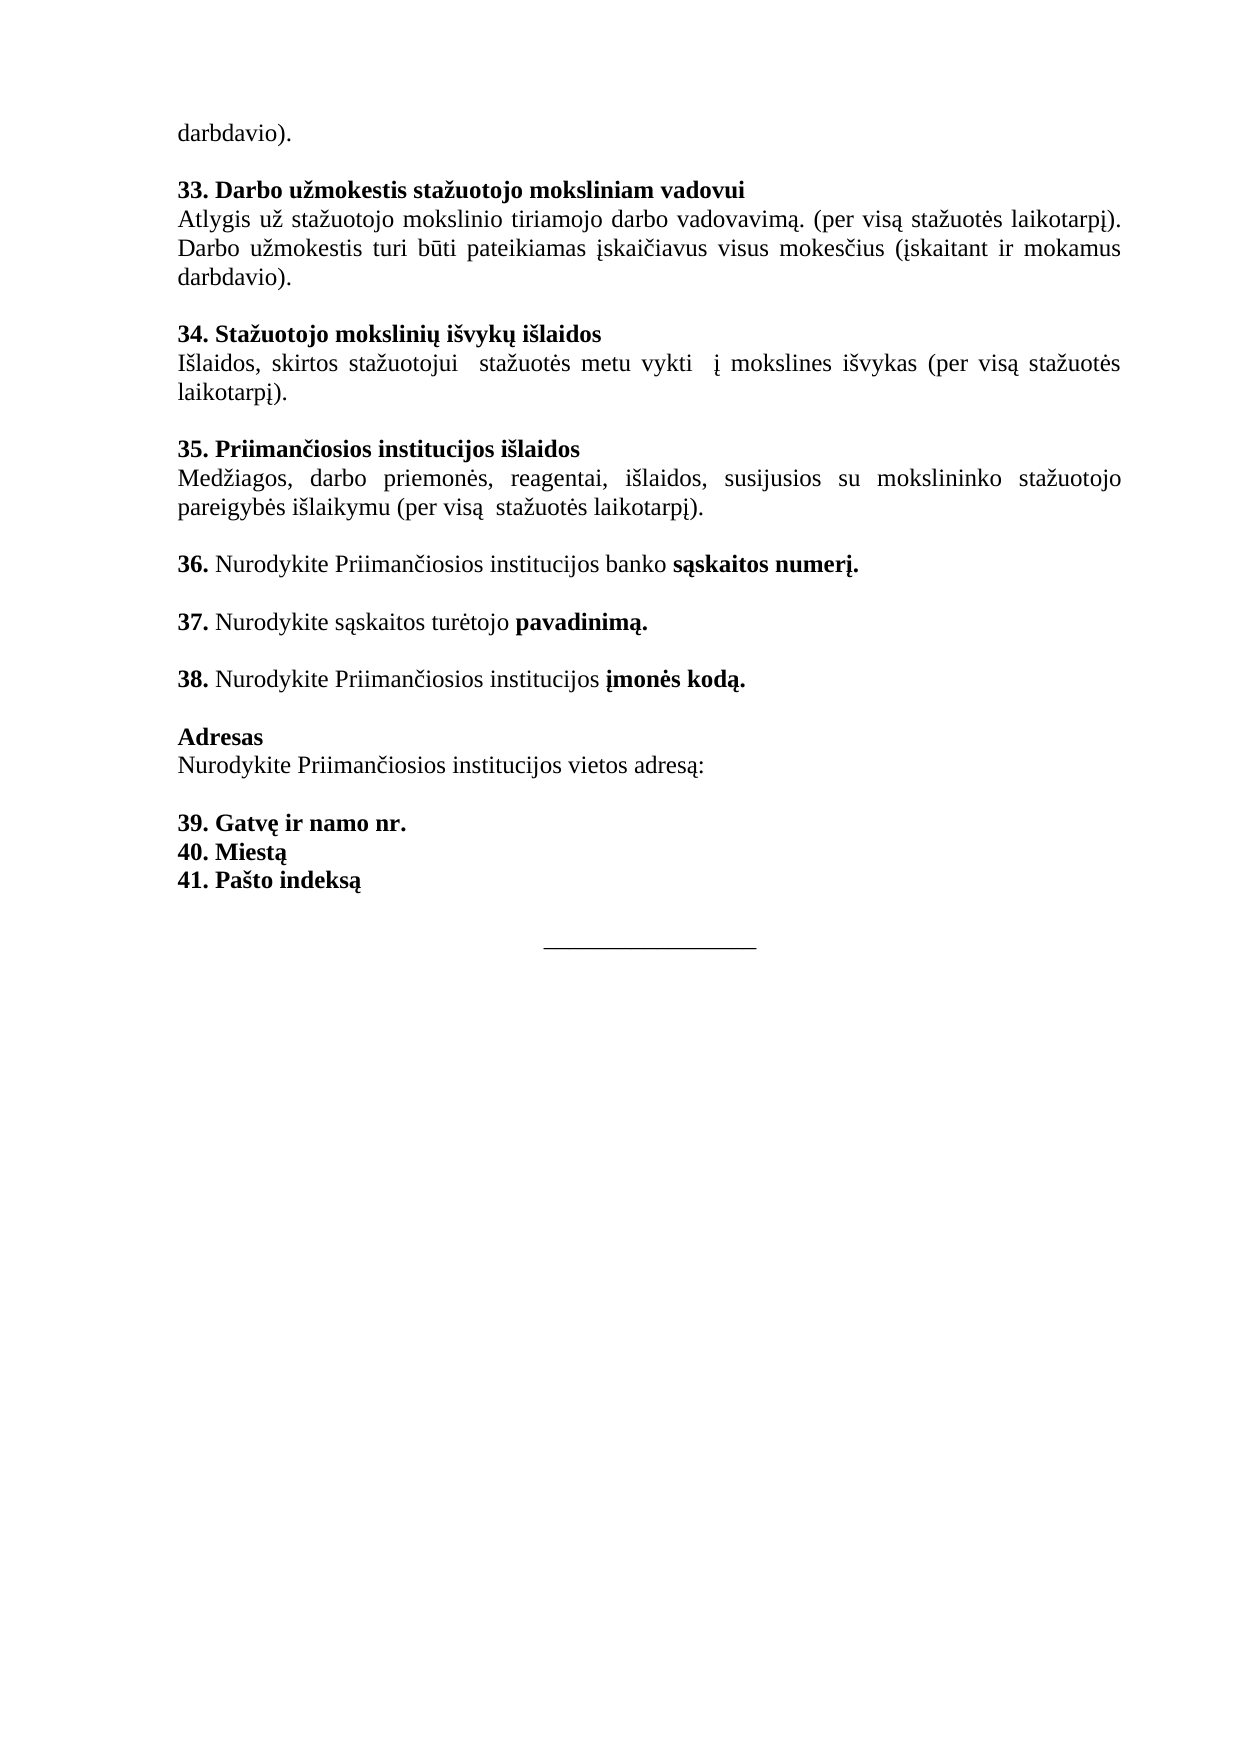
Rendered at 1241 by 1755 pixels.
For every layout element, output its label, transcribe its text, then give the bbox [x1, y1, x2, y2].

text 40. Miestą [177, 837, 1122, 866]
text Medžiagos, darbo priemonės, reagentai, išlaidos, susijusios su mokslininko stažuotojo pareigybės išlaikymu (per visą stažuotės laikotarpį). [177, 463, 1122, 521]
text Adresas [177, 722, 1122, 751]
text 35. Priimančiosios institucijos išlaidos [177, 434, 1122, 463]
text 37. Nurodykite sąskaitos turėtojo pavadinimą. [177, 607, 1122, 636]
text darbdavio). [177, 118, 1122, 147]
text Išlaidos, skirtos stažuotojui stažuotės metu vykti į mokslines išvykas (per visą stažuotės laikotarpį). [177, 348, 1122, 406]
text Nurodykite Priimančiosios institucijos vietos adresą: [177, 751, 1122, 779]
text 39. Gatvę ir namo nr. [177, 808, 1122, 837]
text 38. Nurodykite Priimančiosios institucijos įmonės kodą. [177, 664, 1122, 693]
text 36. Nurodykite Priimančiosios institucijos banko sąskaitos numerį. [177, 549, 1122, 578]
text _________________ [177, 923, 1122, 952]
text 33. Darbo užmokestis stažuotojo moksliniam vadovui [177, 176, 1122, 204]
text 41. Pašto indeksą [177, 866, 1122, 894]
text Atlygis už stažuotojo mokslinio tiriamojo darbo vadovavimą. (per visą stažuotės laikotarpį). Darbo užmokestis turi būti pateikiamas įskaičiavus visus mokesčius (įskaitant ir mokamus darbdavio). [177, 204, 1122, 291]
text 34. Stažuotojo mokslinių išvykų išlaidos [177, 319, 1122, 348]
